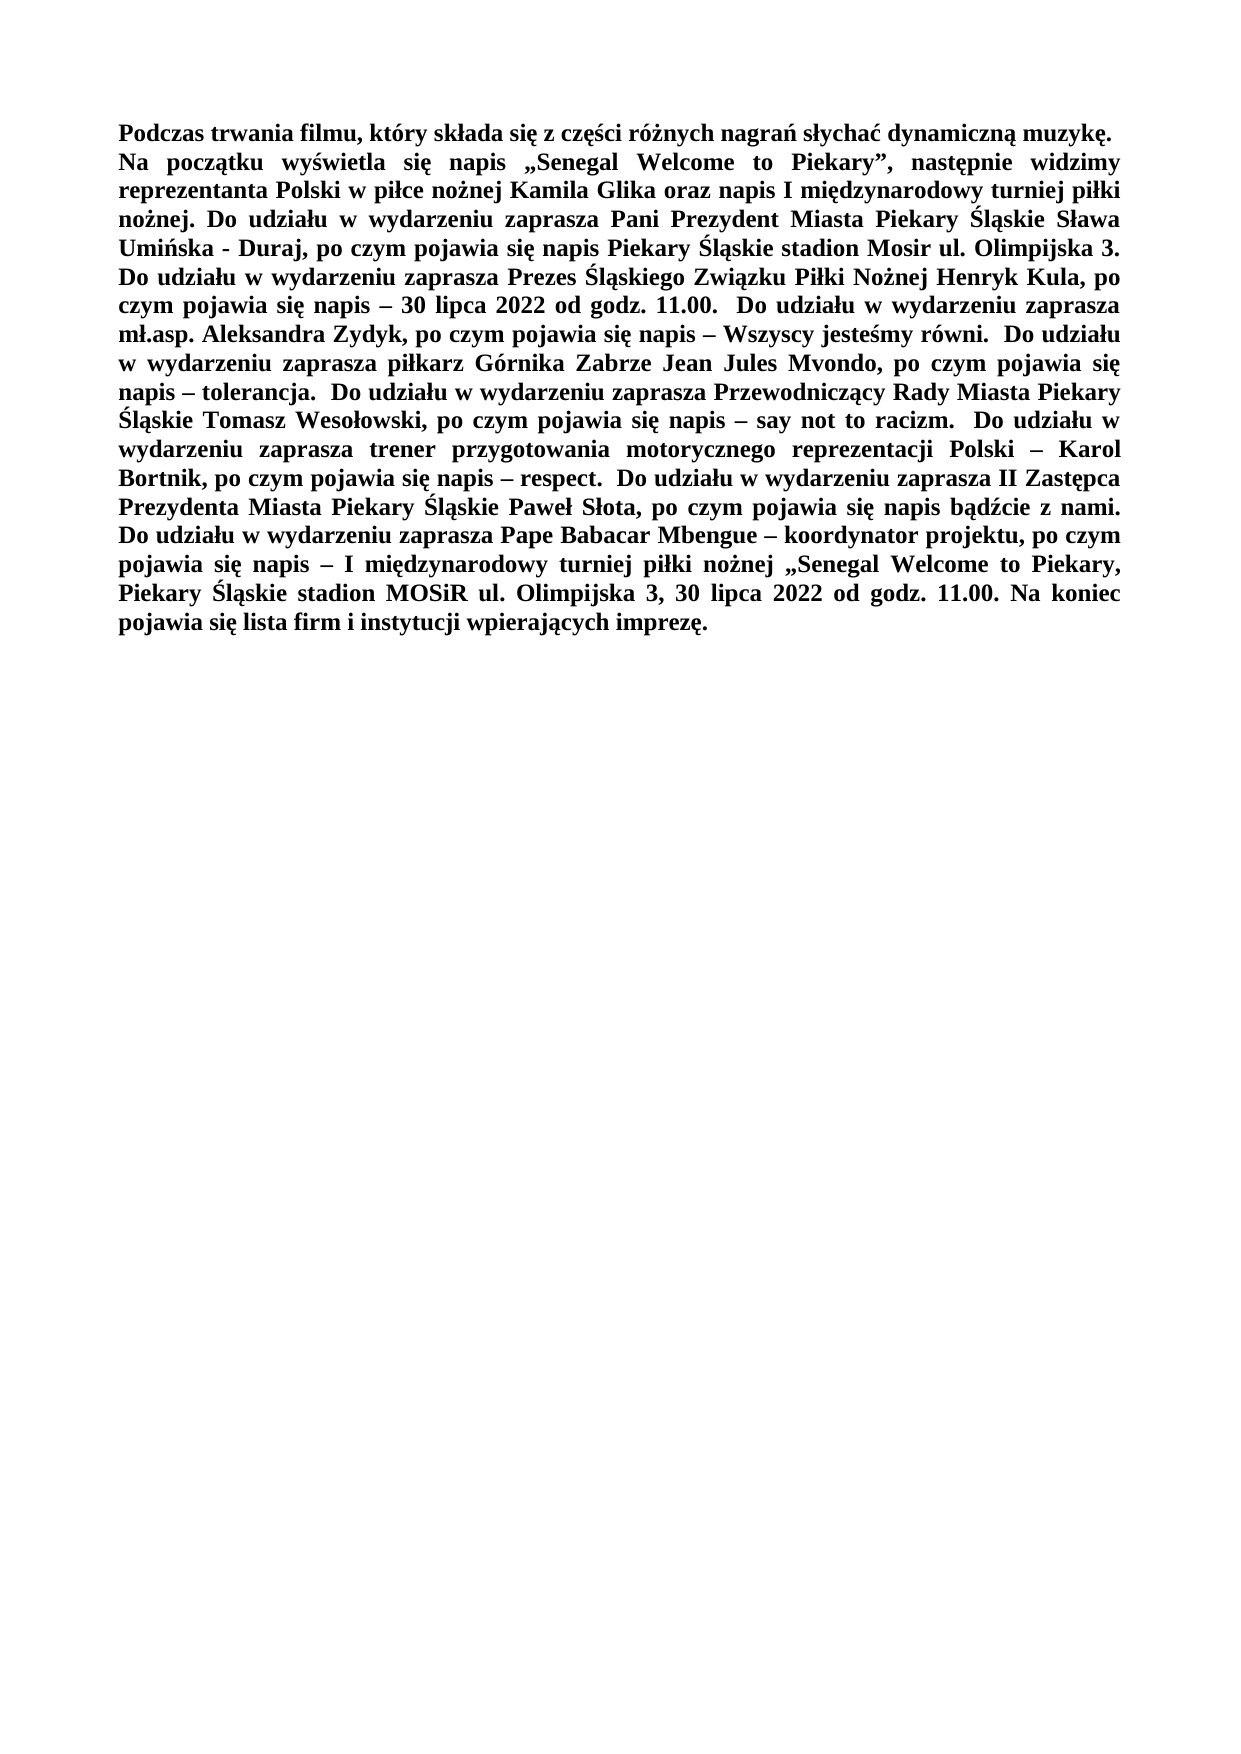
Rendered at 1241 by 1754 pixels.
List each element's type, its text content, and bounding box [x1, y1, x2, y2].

text Podczas trwania filmu, który składa się z części różnych nagrań słychać dynamiczną muzykę. [118, 118, 1122, 147]
text Na początku wyświetla się napis „Senegal Welcome to Piekary”, następnie widzimy reprezentanta Polski w piłce nożnej Kamila Glika oraz napis I międzynarodowy turniej piłki nożnej. Do udziału w wydarzeniu zaprasza Pani Prezydent Miasta Piekary Śląskie Sława Umińska - Duraj, po czym pojawia się napis Piekary Śląskie stadion Mosir ul. Olimpijska 3. Do udziału w wydarzeniu zaprasza Prezes Śląskiego Związku Piłki Nożnej Henryk Kula, po czym pojawia się napis – 30 lipca 2022 od godz. 11.00. Do udziału w wydarzeniu zaprasza mł.asp. Aleksandra Zydyk, po czym pojawia się napis – Wszyscy jesteśmy równi. Do udziału w wydarzeniu zaprasza piłkarz Górnika Zabrze Jean Jules Mvondo, po czym pojawia się napis – tolerancja. Do udziału w wydarzeniu zaprasza Przewodniczący Rady Miasta Piekary Śląskie Tomasz Wesołowski, po czym pojawia się napis – say not to racizm. Do udziału w wydarzeniu zaprasza trener przygotowania motorycznego reprezentacji Polski – Karol Bortnik, po czym pojawia się napis – respect. Do udziału w wydarzeniu zaprasza II Zastępca Prezydenta Miasta Piekary Śląskie Paweł Słota, po czym pojawia się napis bądźcie z nami. Do udziału w wydarzeniu zaprasza Pape Babacar Mbengue – koordynator projektu, po czym pojawia się napis – I międzynarodowy turniej piłki nożnej „Senegal Welcome to Piekary, Piekary Śląskie stadion MOSiR ul. Olimpijska 3, 30 lipca 2022 od godz. 11.00. Na koniec pojawia się lista firm i instytucji wpierających imprezę. [118, 147, 1122, 636]
